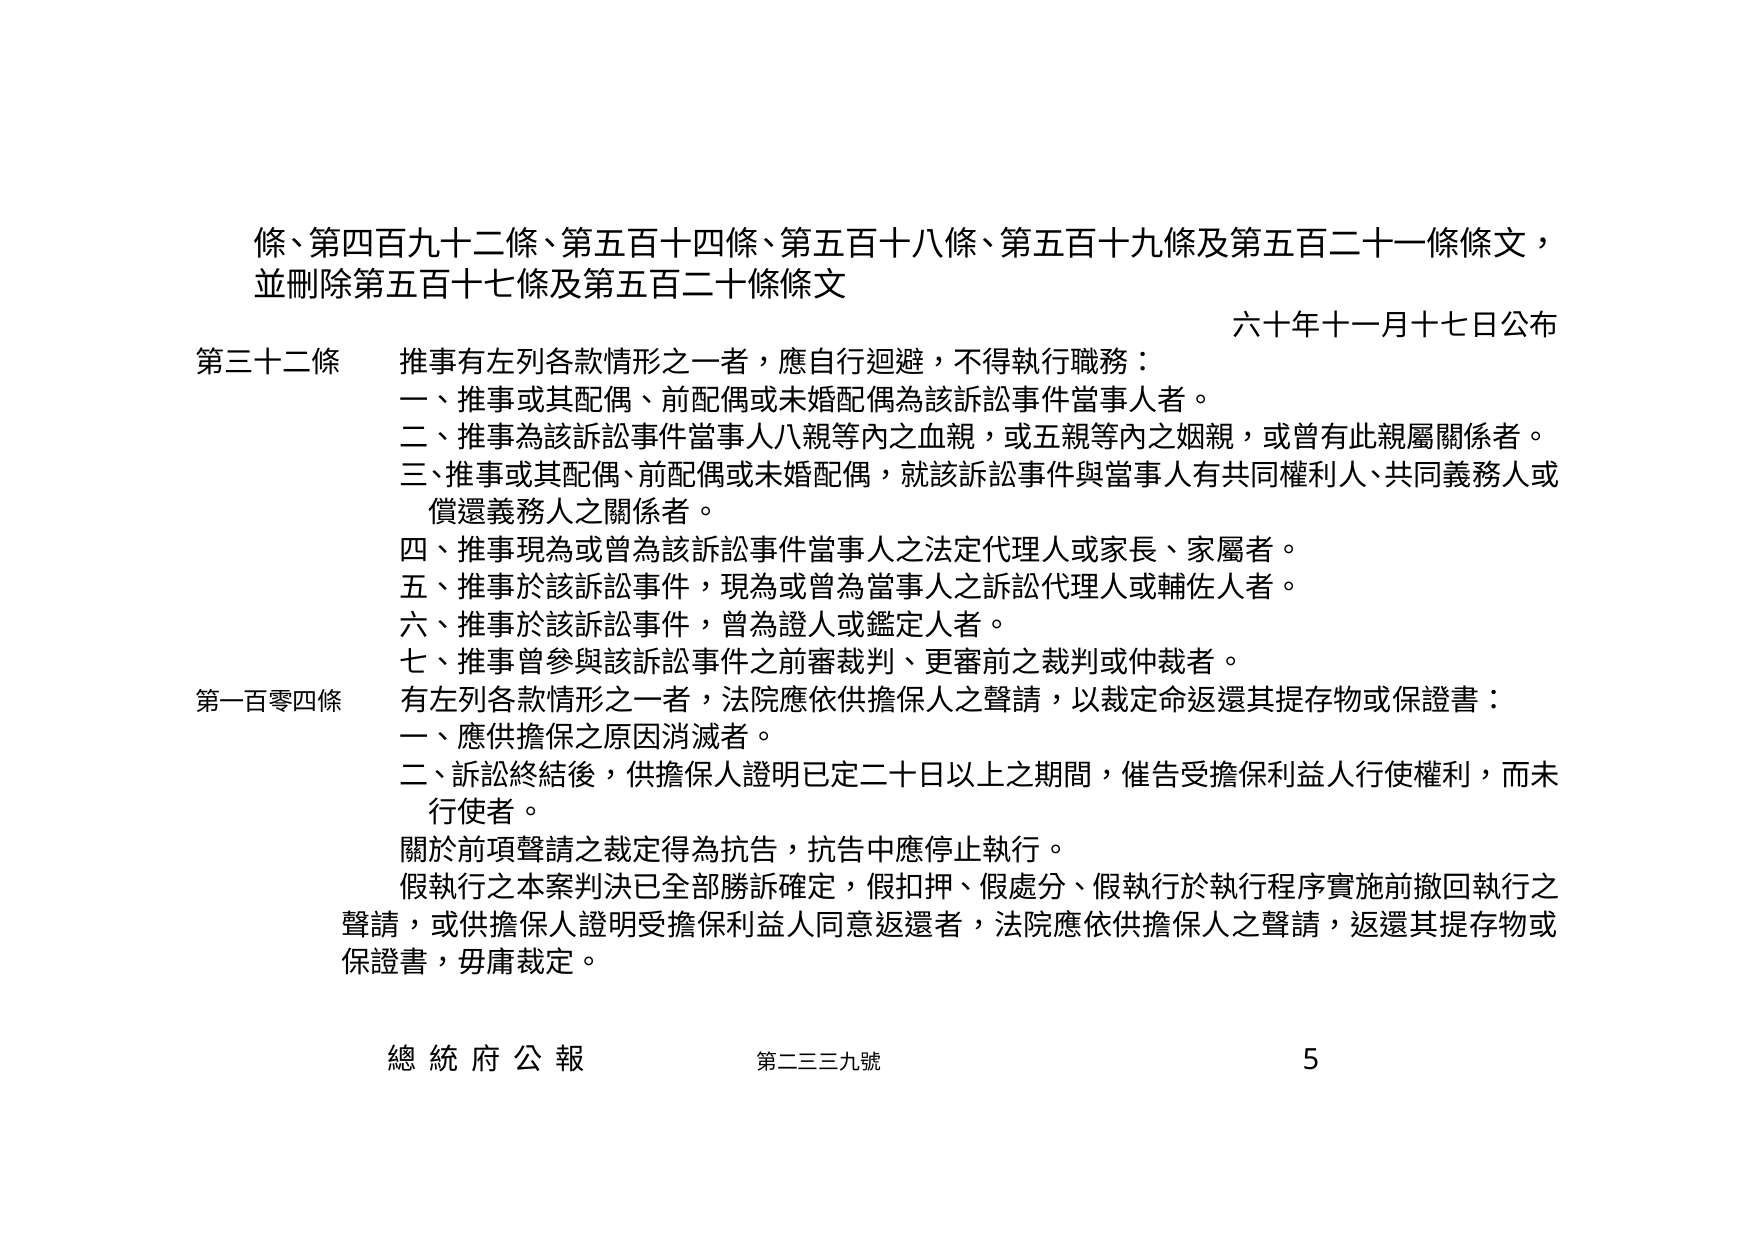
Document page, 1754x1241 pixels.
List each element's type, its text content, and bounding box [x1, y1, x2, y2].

text 三、推事或其配偶、前配偶或未婚配偶，就該訴訟事件與當事人有共同權利人、共同義務人或償還義務人之關係者。 [399, 455, 1559, 530]
text 一、應供擔保之原因消滅者。 [399, 717, 1559, 755]
text 六、推事於該訴訟事件，曾為證人或鑑定人者。 [399, 605, 1559, 642]
text 第一百零四條 有左列各款情形之一者，法院應依供擔保人之聲請，以裁定命返還其提存物或保證書： [195, 680, 1559, 717]
text 一、推事或其配偶、前配偶或未婚配偶為該訴訟事件當事人者。 [399, 380, 1559, 417]
text 七、推事曾參與該訴訟事件之前審裁判、更審前之裁判或仲裁者。 [399, 642, 1559, 680]
text 五、推事於該訴訟事件，現為或曾為當事人之訴訟代理人或輔佐人者。 [399, 567, 1559, 605]
text 二、推事為該訴訟事件當事人八親等內之血親，或五親等內之姻親，或曾有此親屬關係者。 [399, 417, 1559, 455]
text 四、推事現為或曾為該訴訟事件當事人之法定代理人或家長、家屬者。 [399, 530, 1559, 567]
text 假執行之本案判決已全部勝訴確定，假扣押、假處分、假執行於執行程序實施前撤回執行之聲請，或供擔保人證明受擔保利益人同意返還者，法院應依供擔保人之聲請，返還其提存物或保證書，毋庸裁定。 [341, 867, 1559, 980]
text 第三十二條 推事有左列各款情形之一者，應自行迴避，不得執行職務： [195, 342, 1559, 380]
text 六十年十一月十七日公布 [195, 305, 1559, 342]
text 條、第四百九十二條、第五百十四條、第五百十八條、第五百十九條及第五百二十一條條文，並刪除第五百十七條及第五百二十條條文 [253, 222, 1559, 305]
text 關於前項聲請之裁定得為抗告，抗告中應停止執行。 [341, 830, 1559, 867]
text 二、訴訟終結後，供擔保人證明已定二十日以上之期間，催告受擔保利益人行使權利，而未行使者。 [399, 755, 1559, 830]
